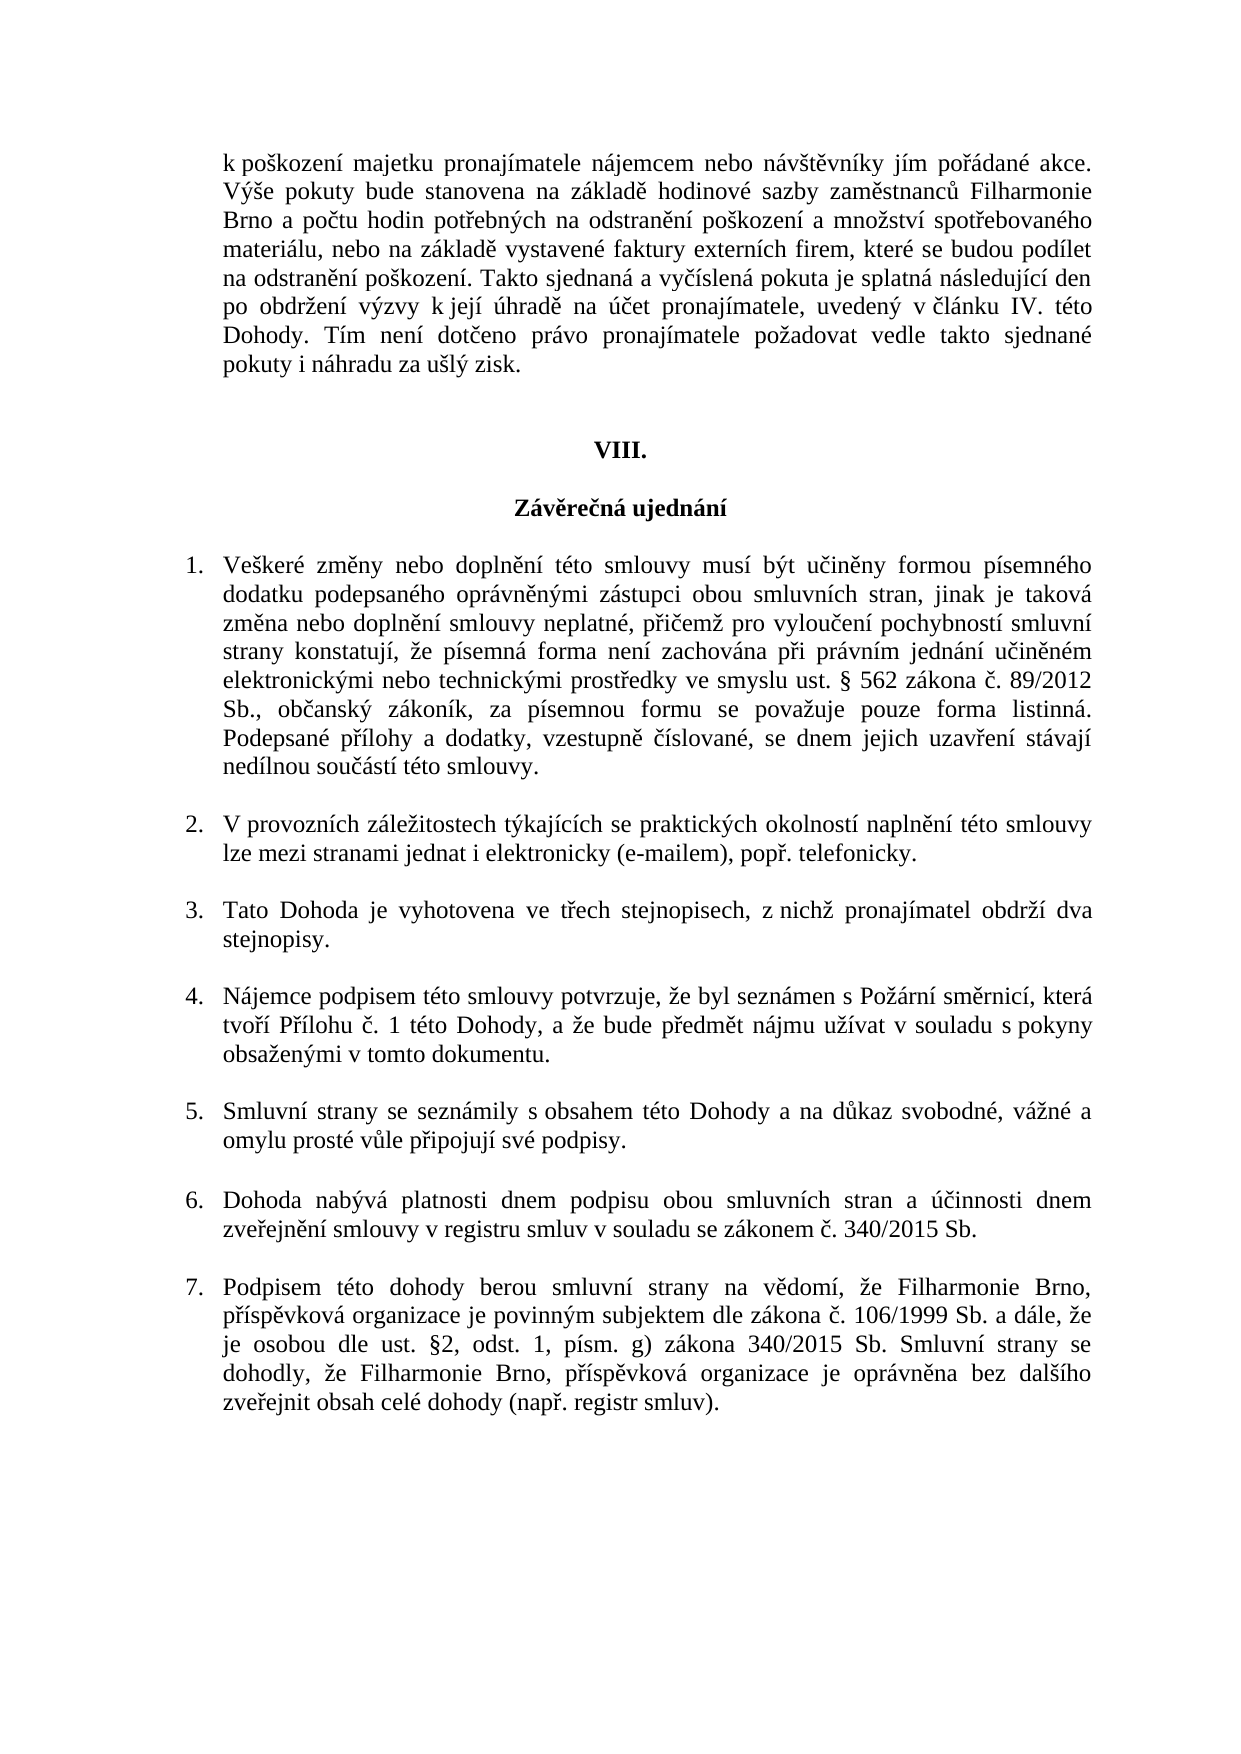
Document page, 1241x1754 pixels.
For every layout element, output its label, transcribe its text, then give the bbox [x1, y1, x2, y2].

list V provozních záležitostech týkajících se praktických okolností naplnění této smlouvy lze mezi stranami jednat i elektronicky (e-mailem), popř. telefonicky. [185, 809, 1093, 866]
list Veškeré změny nebo doplnění této smlouvy musí být učiněny formou písemného dodatku podepsaného oprávněnými zástupci obou smluvních stran, jinak je taková změna nebo doplnění smlouvy neplatné, přičemž pro vyloučení pochybností smluvní strany konstatují, že písemná forma není zachována při právním jednání učiněném elektronickými nebo technickými prostředky ve smyslu ust. § 562 zákona č. 89/2012 Sb., občanský zákoník, za písemnou formu se považuje pouze forma listinná. Podepsané přílohy a dodatky, vzestupně číslované, se dnem jejich uzavření stávají nedílnou součástí této smlouvy. [185, 550, 1093, 780]
text Závěrečná ujednání [148, 493, 1093, 521]
list Podpisem této dohody berou smluvní strany na vědomí, že Filharmonie Brno, příspěvková organizace je povinným subjektem dle zákona č. 106/1999 Sb. a dále, že je osobou dle ust. §2, odst. 1, písm. g) zákona 340/2015 Sb. Smluvní strany se dohodly, že Filharmonie Brno, příspěvková organizace je oprávněna bez dalšího zveřejnit obsah celé dohody (např. registr smluv). [185, 1272, 1093, 1415]
list Dohoda nabývá platnosti dnem podpisu obou smluvních stran a účinnosti dnem zveřejnění smlouvy v registru smluv v souladu se zákonem č. 340/2015 Sb. [185, 1185, 1093, 1243]
list k poškození majetku pronajímatele nájemcem nebo návštěvníky jím pořádané akce. Výše pokuty bude stanovena na základě hodinové sazby zaměstnanců Filharmonie Brno a počtu hodin potřebných na odstranění poškození a množství spotřebovaného materiálu, nebo na základě vystavené faktury externích firem, které se budou podílet na odstranění poškození. Takto sjednaná a vyčíslená pokuta je splatná následující den po obdržení výzvy k její úhradě na účet pronajímatele, uvedený v článku IV. této Dohody. Tím není dotčeno právo pronajímatele požadovat vedle takto sjednané pokuty i náhradu za ušlý zisk. [185, 148, 1093, 378]
list Nájemce podpisem této smlouvy potvrzuje, že byl seznámen s Požární směrnicí, která tvoří Přílohu č. 1 této Dohody, a že bude předmět nájmu užívat v souladu s pokyny obsaženými v tomto dokumentu. [185, 981, 1093, 1068]
list Tato Dohoda je vyhotovena ve třech stejnopisech, z nichž pronajímatel obdrží dva stejnopisy. [185, 895, 1093, 953]
text VIII. [148, 435, 1093, 464]
list Smluvní strany se seznámily s obsahem této Dohody a na důkaz svobodné, vážné a omylu prosté vůle připojují své podpisy. [185, 1096, 1093, 1154]
